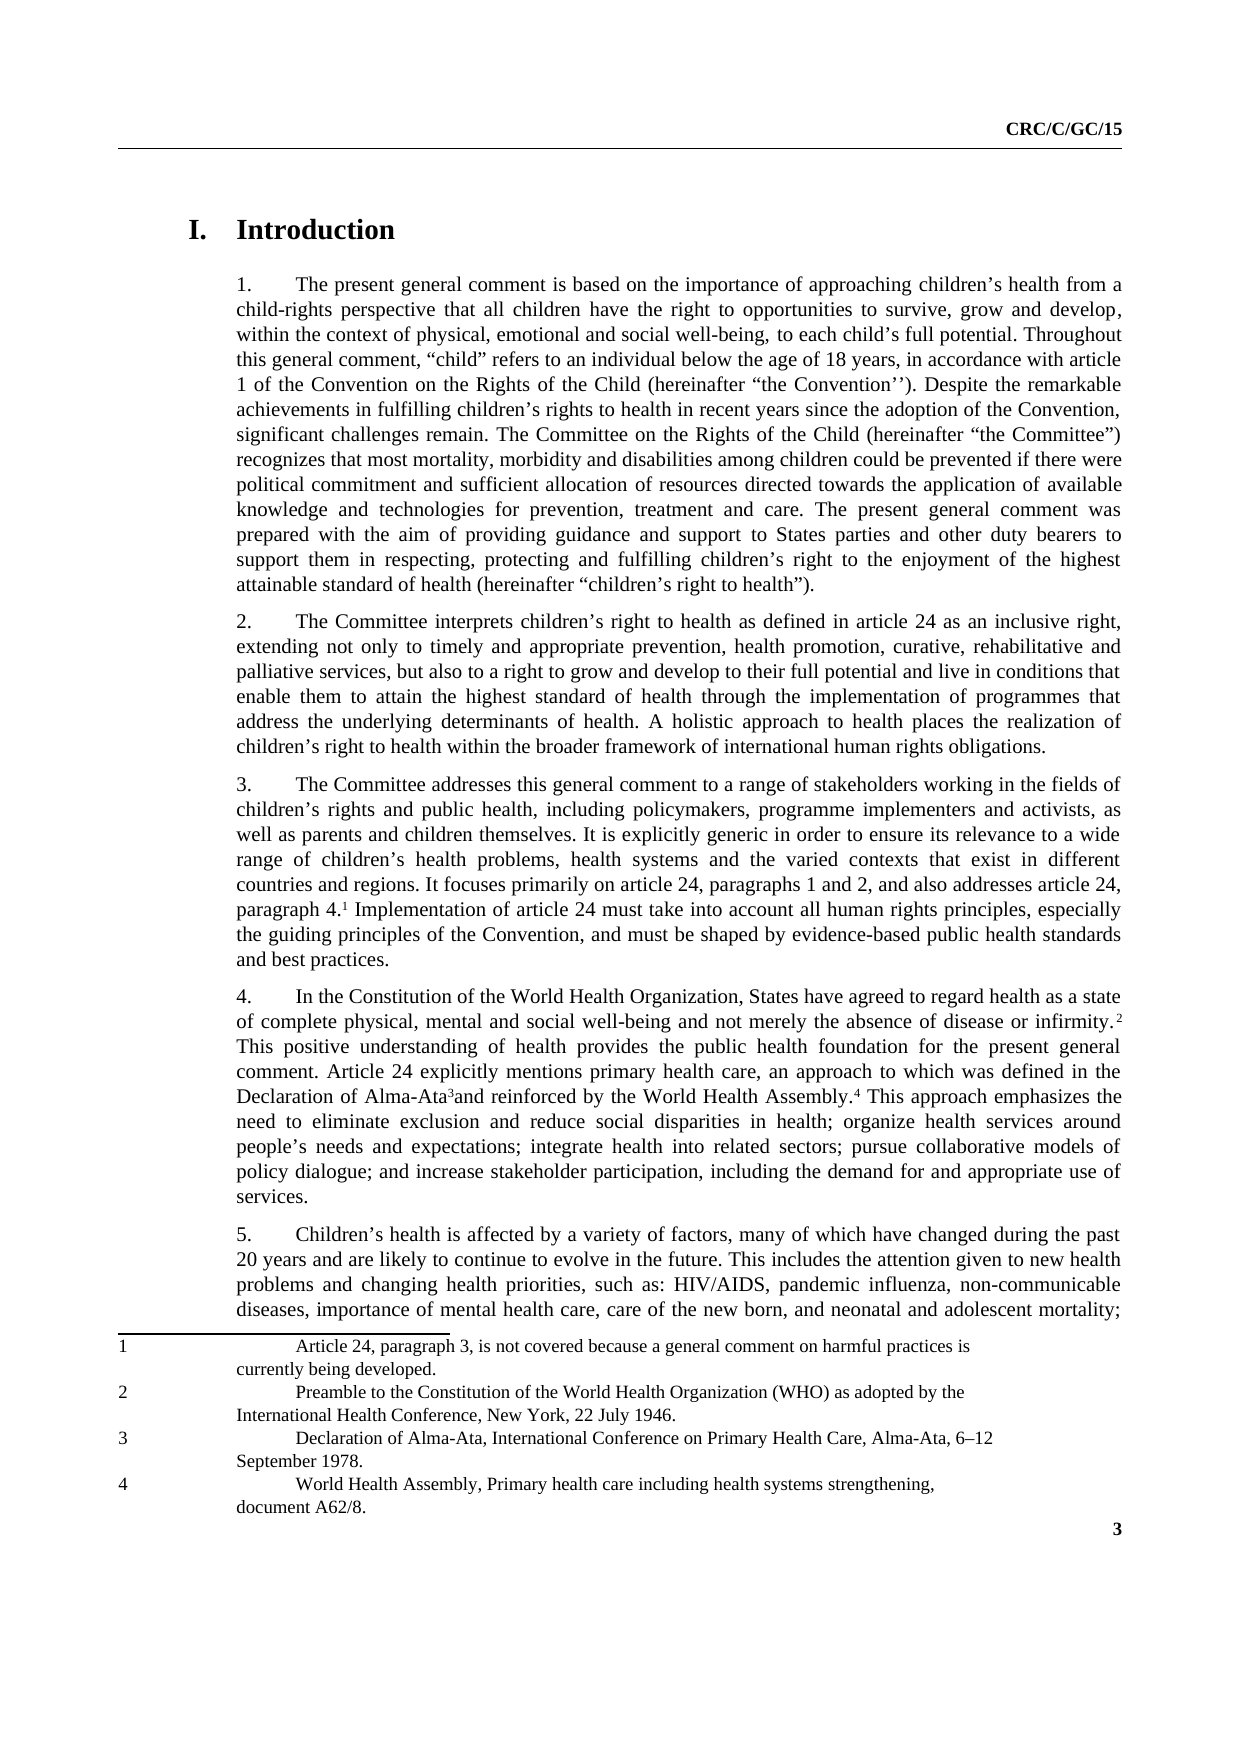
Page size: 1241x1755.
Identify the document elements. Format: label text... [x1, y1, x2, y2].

list Declaration of Alma-Ata, International Con­ference on Primary Health Care, Alma-Ata, 6–12 September 1978. [118, 1426, 1004, 1472]
list In the Constitution of the World Health Organization, States have agreed to regard health as a state of complete physical, mental and social well-being and not merely the absence of disease or infirmity. This positive understanding of health provides the public health foundation for the present general comment. Article 24 explicitly mentions primary health care, an approach to which was defined in the Declaration of Alma-Ataand reinforced by the World Health Assembly. This approach emphasizes the need to eliminate exclusion and reduce social disparities in health; organize health services around people’s needs and expectations; integrate health into related sectors; pursue collaborative models of policy dialogue; and increase stakeholder participation, including the demand for and appropriate use of services. [236, 983, 1122, 1208]
list The present general comment is based on the importance of approaching children’s health from a child-rights perspective that all children have the right to opportunities to survive, grow and develop, within the context of physical, emotional and social well-being, to each child’s full potential. Throughout this general comment, “child” refers to an individual below the age of 18 years, in accordance with article 1 of the Convention on the Rights of the Child (hereinafter “the Convention’’). Despite the remarkable achievements in fulfilling children’s rights to health in recent years since the adoption of the Convention, significant challenges remain. The Committee on the Rights of the Child (hereinafter “the Committee”) recognizes that most mortality, morbidity and disabilities among children could be prevented if there were political commitment and sufficient allocation of resources directed towards the application of available knowledge and technologies for prevention, treatment and care. The present general comment was prepared with the aim of providing guidance and support to States parties and other duty bearers to support them in respecting, protecting and fulfilling children’s right to the enjoyment of the highest attainable standard of health (hereinafter “children’s right to health”). [236, 271, 1122, 596]
list The Committee addresses this general comment to a range of stakeholders working in the fields of children’s rights and public health, including policymakers, programme implementers and activists, as well as parents and children themselves. It is explicitly generic in order to ensure its relevance to a wide range of children’s health problems, health systems and the varied contexts that exist in different countries and regions. It focuses primarily on article 24, paragraphs 1 and 2, and also addresses article 24, paragraph 4. Implementation of article 24 must take into account all human rights principles, especially the guiding principles of the Convention, and must be shaped by evidence-based public health standards and best practices. [236, 771, 1122, 971]
list Preamble to the Constitution of the World Health Organization (WHO) as adopted by the International Health Conference, New York, 22 July 1946. [118, 1380, 1004, 1426]
list The Committee interprets children’s right to health as defined in article 24 as an inclusive right, extending not only to timely and appropriate prevention, health promotion, curative, rehabilitative and palliative services, but also to a right to grow and develop to their full potential and live in conditions that enable them to attain the highest standard of health through the implementation of programmes that address the underlying determinants of health. A holistic approach to health places the realization of children’s right to health within the broader framework of international human rights obligations. [236, 608, 1122, 758]
list Children’s health is affected by a variety of factors, many of which have changed during the past 20 years and are likely to continue to evolve in the future. This includes the attention given to new health problems and changing health priorities, such as: HIV/AIDS, pandemic influenza, non-communicable diseases, importance of mental health care, care of the new born, and neonatal and adolescent mortality; [236, 1221, 1122, 1321]
text I. Introduction [118, 215, 1004, 246]
list World Health Assembly, Primary health care including health systems strengthening, document A62/8. [118, 1472, 1004, 1518]
list Article 24, paragraph 3, is not covered because a general comment on harmful practices is currently being developed. [118, 1334, 1004, 1380]
